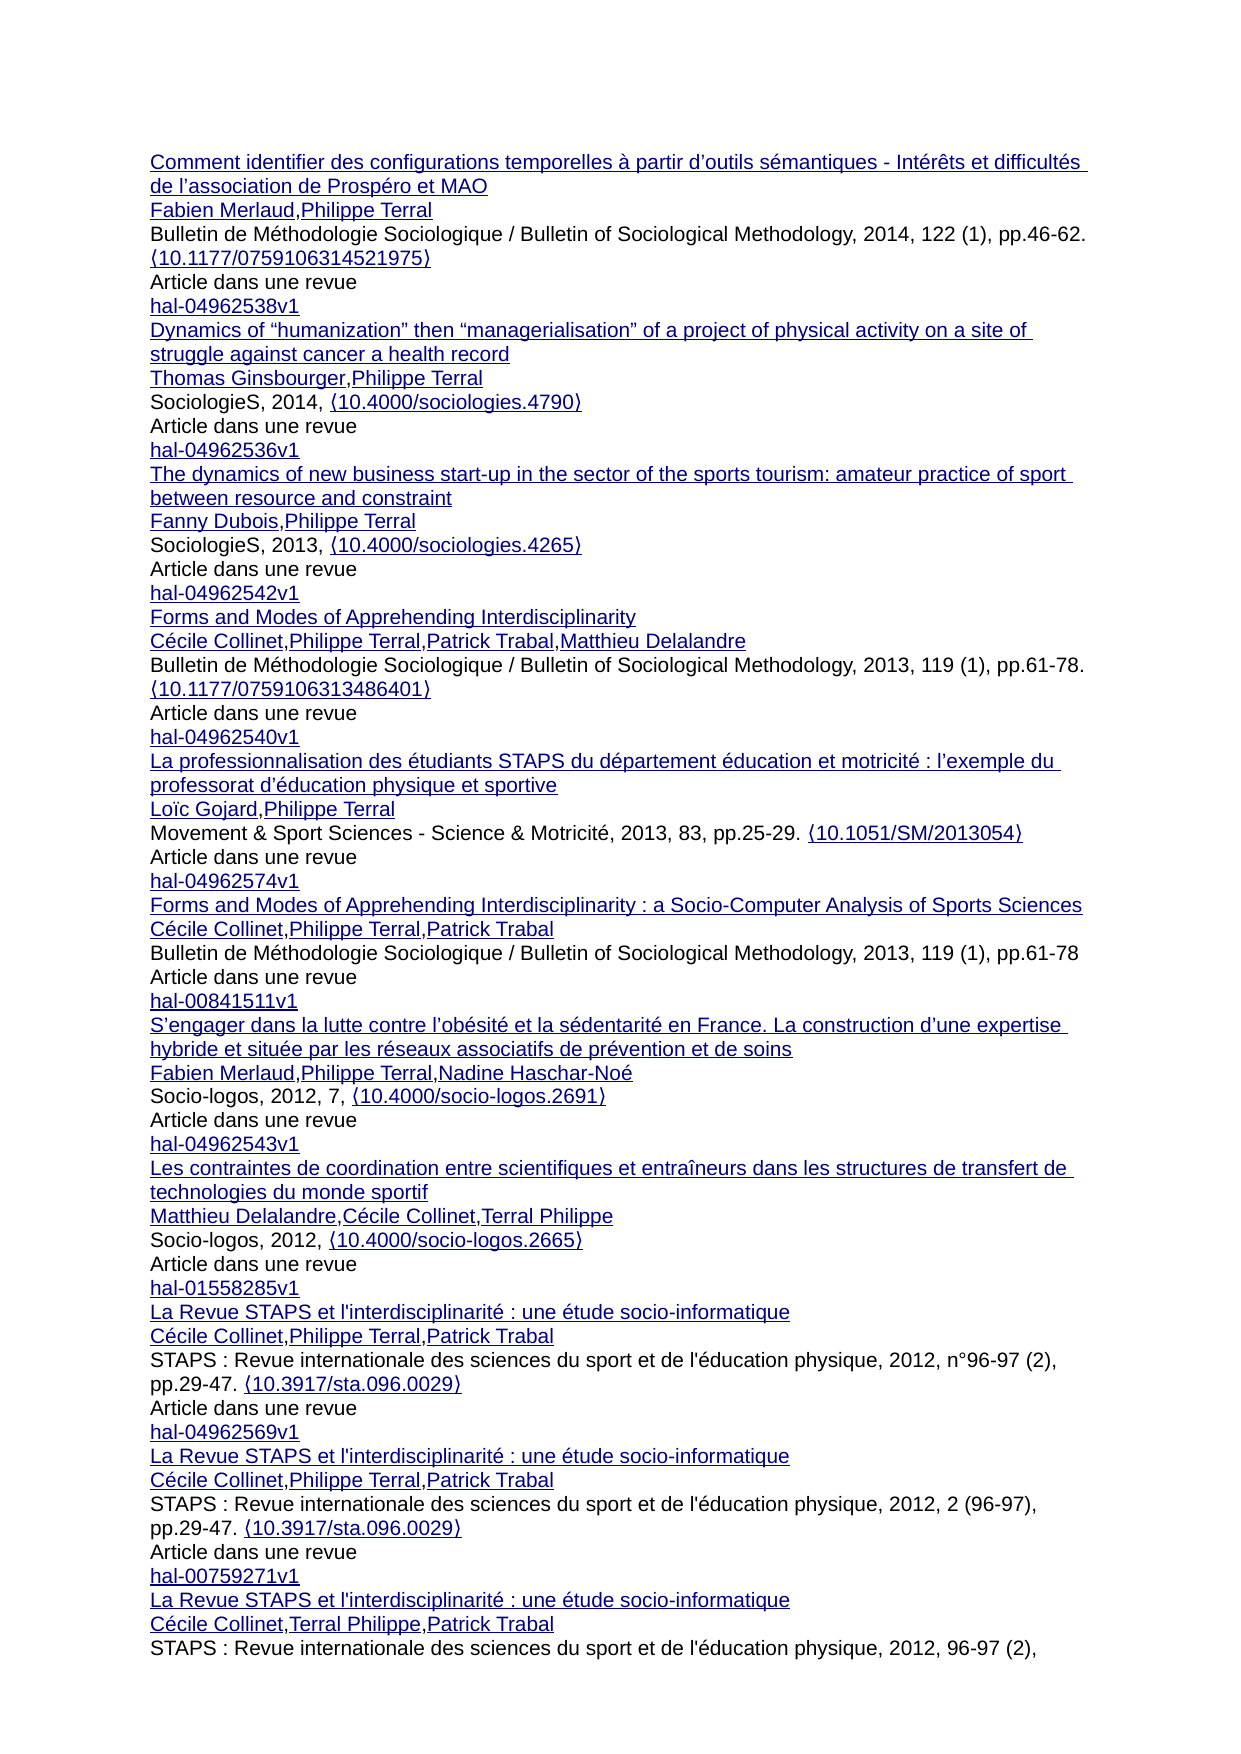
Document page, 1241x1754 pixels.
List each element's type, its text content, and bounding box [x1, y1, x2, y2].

table_cell Comment identifier des configurations temporelles à partir d’outils sémantiques - Intérêts et difficultés de l’association de Prospéro et MAO Fabien Merlaud,Philippe Terral Bulletin de Méthodologie Sociologique / Bulletin of Sociological Methodology, 2014, 122 (1), pp.46-62. ⟨10.1177/0759106314521975⟩ Article dans une revue hal-04962538v1 [150, 150, 1090, 318]
table_cell S’engager dans la lutte contre l’obésité et la sédentarité en France. La construction d’une expertise hybride et située par les réseaux associatifs de prévention et de soins Fabien Merlaud,Philippe Terral,Nadine Haschar-Noé Socio-logos, 2012, 7, ⟨10.4000/socio-logos.2691⟩ Article dans une revue hal-04962543v1 [150, 1013, 1090, 1156]
table_cell Dynamics of “humanization” then “managerialisation” of a project of physical activity on a site of struggle against cancer a health record Thomas Ginsbourger,Philippe Terral SociologieS, 2014, ⟨10.4000/sociologies.4790⟩ Article dans une revue hal-04962536v1 [150, 318, 1090, 461]
table_cell La Revue STAPS et l'interdisciplinarité : une étude socio-informatique Cécile Collinet,Terral Philippe,Patrick Trabal STAPS : Revue internationale des sciences du sport et de l'éducation physique, 2012, 96-97 (2), [150, 1588, 1090, 1659]
table_cell Forms and Modes of Apprehending Interdisciplinarity : a Socio-Computer Analysis of Sports Sciences Cécile Collinet,Philippe Terral,Patrick Trabal Bulletin de Méthodologie Sociologique / Bulletin of Sociological Methodology, 2013, 119 (1), pp.61-78 Article dans une revue hal-00841511v1 [150, 893, 1090, 1012]
table_cell La professionnalisation des étudiants STAPS du département éducation et motricité : l’exemple du professorat d’éducation physique et sportive Loïc Gojard,Philippe Terral Movement & Sport Sciences - Science & Motricité, 2013, 83, pp.25-29. ⟨10.1051/SM/2013054⟩ Article dans une revue hal-04962574v1 [150, 749, 1090, 893]
table_cell La Revue STAPS et l'interdisciplinarité : une étude socio-informatique Cécile Collinet,Philippe Terral,Patrick Trabal STAPS : Revue internationale des sciences du sport et de l'éducation physique, 2012, n°96-97 (2), pp.29-47. ⟨10.3917/sta.096.0029⟩ Article dans une revue hal-04962569v1 [150, 1300, 1090, 1444]
table_cell La Revue STAPS et l'interdisciplinarité : une étude socio-informatique Cécile Collinet,Philippe Terral,Patrick Trabal STAPS : Revue internationale des sciences du sport et de l'éducation physique, 2012, 2 (96-97), pp.29-47. ⟨10.3917/sta.096.0029⟩ Article dans une revue hal-00759271v1 [150, 1444, 1090, 1587]
table_cell Forms and Modes of Apprehending Interdisciplinarity Cécile Collinet,Philippe Terral,Patrick Trabal,Matthieu Delalandre Bulletin de Méthodologie Sociologique / Bulletin of Sociological Methodology, 2013, 119 (1), pp.61-78. ⟨10.1177/0759106313486401⟩ Article dans une revue hal-04962540v1 [150, 605, 1090, 749]
table_cell Les contraintes de coordination entre scientifiques et entraîneurs dans les structures de transfert de technologies du monde sportif Matthieu Delalandre,Cécile Collinet,Terral Philippe Socio-logos, 2012, ⟨10.4000/socio-logos.2665⟩ Article dans une revue hal-01558285v1 [150, 1156, 1090, 1300]
table_cell The dynamics of new business start-up in the sector of the sports tourism: amateur practice of sport between resource and constraint Fanny Dubois,Philippe Terral SociologieS, 2013, ⟨10.4000/sociologies.4265⟩ Article dans une revue hal-04962542v1 [150, 461, 1090, 605]
